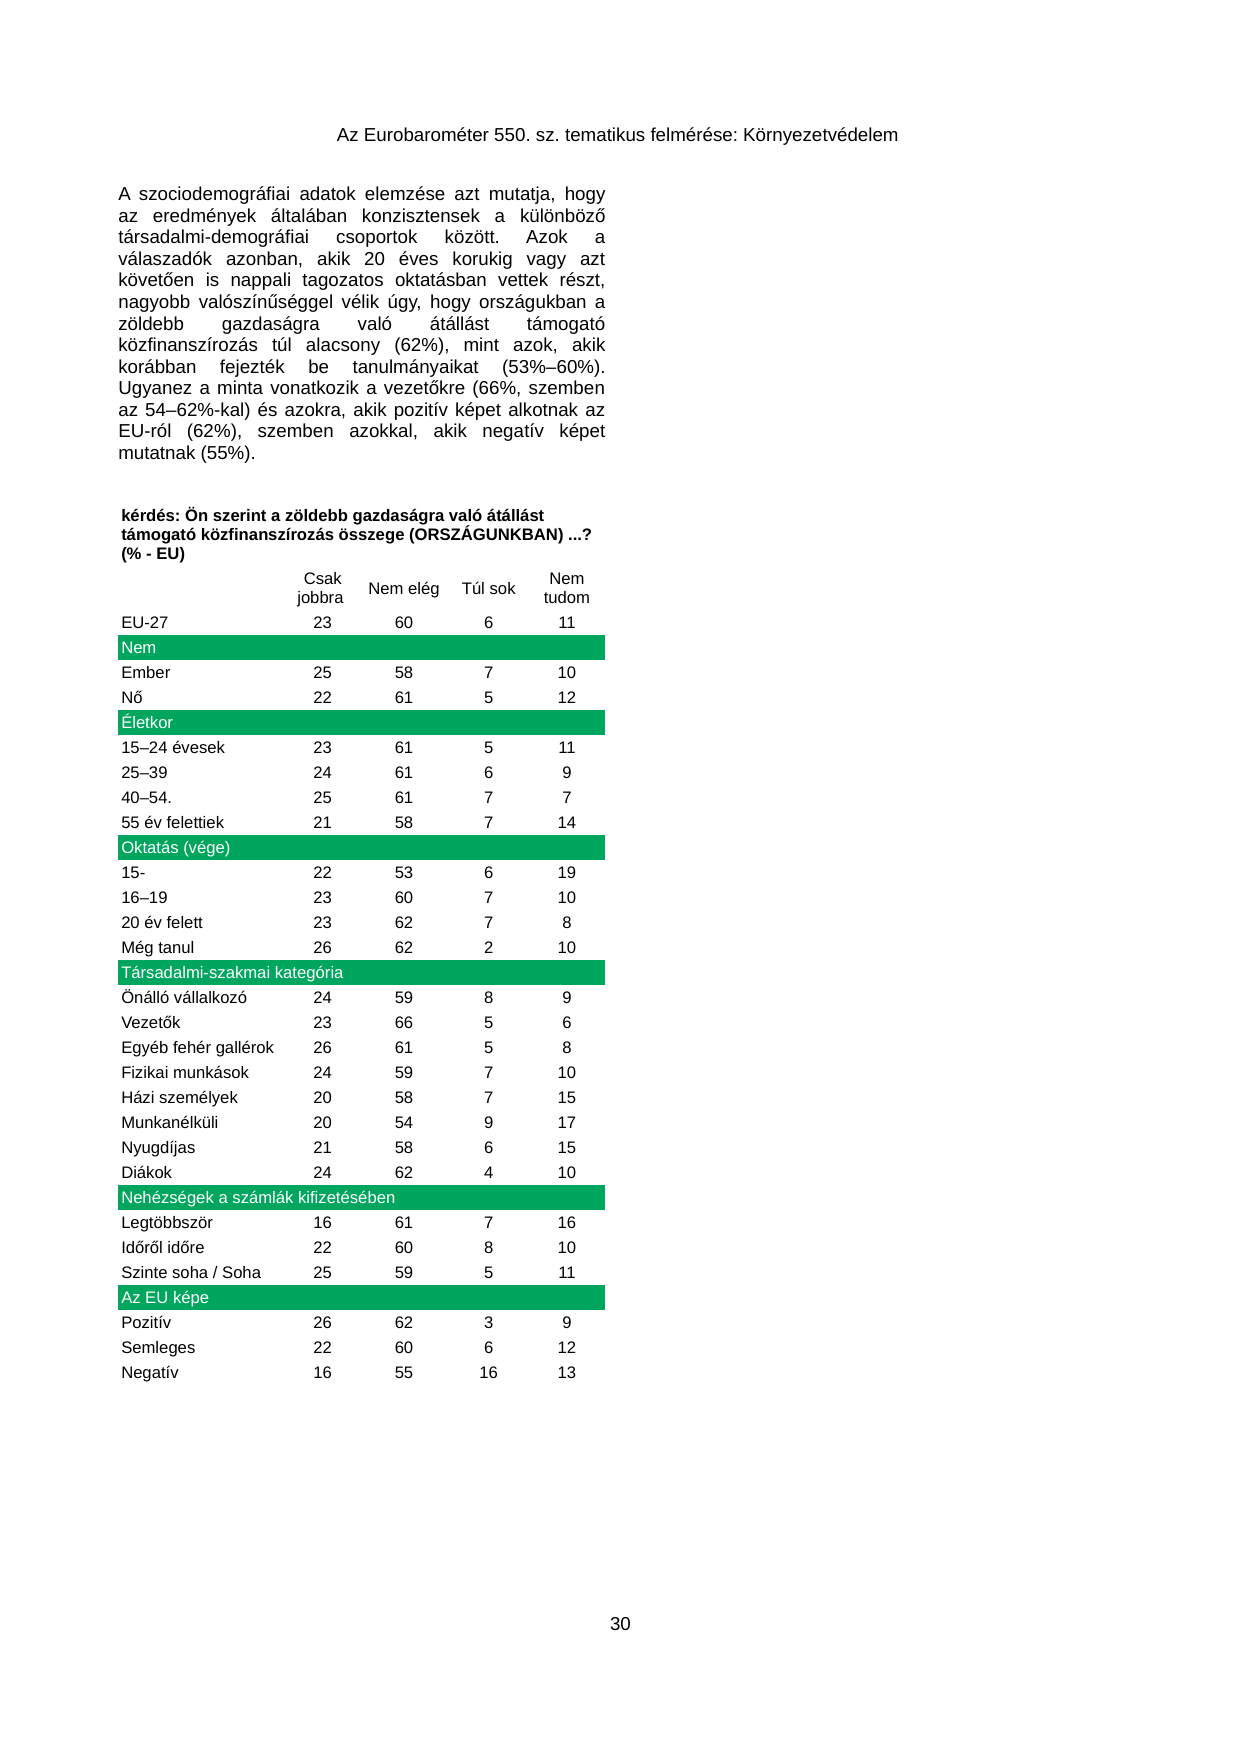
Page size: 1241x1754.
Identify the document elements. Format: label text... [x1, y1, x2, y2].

table_cell 23 [286, 735, 358, 760]
table_cell 6 [449, 860, 528, 885]
table_cell 55 [358, 1360, 449, 1385]
table_cell 58 [358, 810, 449, 835]
table_cell 6 [449, 760, 528, 785]
table_cell 14 [528, 810, 605, 835]
table_cell 9 [449, 1110, 528, 1135]
table_cell 16 [528, 1210, 605, 1235]
table_cell 7 [449, 885, 528, 910]
table_cell 25 [286, 660, 358, 685]
table_cell Szinte soha / Soha [118, 1260, 286, 1285]
table_cell 23 [286, 610, 358, 635]
table_cell 16 [449, 1360, 528, 1385]
table_cell Még tanul [118, 935, 286, 960]
table_cell [118, 566, 286, 610]
table_cell 59 [358, 985, 449, 1010]
table_cell 11 [528, 1260, 605, 1285]
table_cell Nyugdíjas [118, 1135, 286, 1160]
table_cell 12 [528, 685, 605, 710]
table_cell 25 [286, 785, 358, 810]
table_cell 22 [286, 1335, 358, 1360]
table_cell Az EU képe [118, 1285, 605, 1310]
table_cell 21 [286, 1135, 358, 1160]
table_cell 61 [358, 1035, 449, 1060]
table_cell 66 [358, 1010, 449, 1035]
table_cell 23 [286, 1010, 358, 1035]
table_cell Oktatás (vége) [118, 835, 605, 860]
table_cell 6 [449, 610, 528, 635]
table_cell 22 [286, 1235, 358, 1260]
table_cell EU-27 [118, 610, 286, 635]
table_cell 6 [449, 1335, 528, 1360]
table_cell 9 [528, 985, 605, 1010]
table_cell 58 [358, 1135, 449, 1160]
table_cell 23 [286, 885, 358, 910]
table_cell 25–39 [118, 760, 286, 785]
table_cell 19 [528, 860, 605, 885]
table_cell 24 [286, 1060, 358, 1085]
table_cell Túl sok [449, 566, 528, 610]
table_cell 10 [528, 885, 605, 910]
table_cell 24 [286, 760, 358, 785]
table_cell 40–54. [118, 785, 286, 810]
table_cell 2 [449, 935, 528, 960]
table_cell 10 [528, 1060, 605, 1085]
table_cell 6 [449, 1135, 528, 1160]
table_cell 21 [286, 810, 358, 835]
table_cell Nem [118, 635, 605, 660]
table_cell Társadalmi-szakmai kategória [118, 960, 605, 985]
table_cell 3 [449, 1310, 528, 1335]
table_cell Életkor [118, 710, 605, 735]
table_cell 9 [528, 760, 605, 785]
table_cell Nő [118, 685, 286, 710]
table_cell 11 [528, 610, 605, 635]
table_cell 24 [286, 985, 358, 1010]
table_cell 7 [528, 785, 605, 810]
table_cell 20 [286, 1110, 358, 1135]
table_cell 60 [358, 885, 449, 910]
table_cell Diákok [118, 1160, 286, 1185]
table_cell 12 [528, 1335, 605, 1360]
table_cell 61 [358, 760, 449, 785]
table_cell Egyéb fehér gallérok [118, 1035, 286, 1060]
table_cell Semleges [118, 1335, 286, 1360]
table_cell 15 [528, 1085, 605, 1110]
table_cell Nem tudom [528, 566, 605, 610]
table_cell 17 [528, 1110, 605, 1135]
table_header kérdés: Ön szerint a zöldebb gazdaságra való átállást támogató közfinanszírozás összege (ORSZÁGUNKBAN) ...? (% - EU) [118, 503, 605, 566]
table_cell 62 [358, 1160, 449, 1185]
table_cell 15- [118, 860, 286, 885]
table_cell 22 [286, 860, 358, 885]
table_cell 5 [449, 1010, 528, 1035]
table_cell 16 [286, 1210, 358, 1235]
table_cell 20 év felett [118, 910, 286, 935]
table_cell 7 [449, 1060, 528, 1085]
table_cell 5 [449, 1260, 528, 1285]
table_cell Nem elég [358, 566, 449, 610]
table_cell 11 [528, 735, 605, 760]
table_cell 5 [449, 685, 528, 710]
table_cell Legtöbbször [118, 1210, 286, 1235]
table_cell 61 [358, 1210, 449, 1235]
table_cell 61 [358, 735, 449, 760]
table_cell 7 [449, 910, 528, 935]
table_cell 60 [358, 610, 449, 635]
table_cell Munkanélküli [118, 1110, 286, 1135]
table_cell 61 [358, 785, 449, 810]
table_cell 53 [358, 860, 449, 885]
table_cell 13 [528, 1360, 605, 1385]
table_cell 15–24 évesek [118, 735, 286, 760]
table_cell 26 [286, 1310, 358, 1335]
table_cell 10 [528, 1235, 605, 1260]
table_cell 55 év felettiek [118, 810, 286, 835]
table_cell Házi személyek [118, 1085, 286, 1110]
table_cell Ember [118, 660, 286, 685]
table_cell 7 [449, 785, 528, 810]
table_cell 7 [449, 810, 528, 835]
table_cell 22 [286, 685, 358, 710]
table_cell Önálló vállalkozó [118, 985, 286, 1010]
table_cell 8 [449, 1235, 528, 1260]
table_cell 20 [286, 1085, 358, 1110]
table_cell 58 [358, 1085, 449, 1110]
table_cell 58 [358, 660, 449, 685]
table_cell Vezetők [118, 1010, 286, 1035]
table_cell 62 [358, 910, 449, 935]
table_cell 5 [449, 735, 528, 760]
table_cell Időről időre [118, 1235, 286, 1260]
table_cell 8 [449, 985, 528, 1010]
table_cell Pozitív [118, 1310, 286, 1335]
table_cell 16–19 [118, 885, 286, 910]
table_cell 24 [286, 1160, 358, 1185]
table_cell 7 [449, 1210, 528, 1235]
table_cell 60 [358, 1235, 449, 1260]
table_cell 5 [449, 1035, 528, 1060]
table_cell Fizikai munkások [118, 1060, 286, 1085]
table_cell Csak jobbra [286, 566, 358, 610]
table_cell 54 [358, 1110, 449, 1135]
table_cell 61 [358, 685, 449, 710]
table_cell 9 [528, 1310, 605, 1335]
table_cell Nehézségek a számlák kifizetésében [118, 1185, 605, 1210]
table_cell 7 [449, 1085, 528, 1110]
table_cell Negatív [118, 1360, 286, 1385]
table_cell 59 [358, 1260, 449, 1285]
table_cell 7 [449, 660, 528, 685]
table_cell 8 [528, 1035, 605, 1060]
table_cell 60 [358, 1335, 449, 1360]
table_cell 10 [528, 935, 605, 960]
text A szociodemográfiai adatok elemzése azt mutatja, hogy az eredmények általában konzisztensek a különböző társadalmi-demográfiai csoportok között. Azok a válaszadók azonban, akik 20 éves korukig vagy azt követően is nappali tagozatos oktatásban vettek részt, nagyobb valószínűséggel vélik úgy, hogy országukban a zöldebb gazdaságra való átállást támogató közfinanszírozás túl alacsony (62%), mint azok, akik korábban fejezték be tanulmányaikat (53%–60%). Ugyanez a minta vonatkozik a vezetőkre (66%, szemben az 54–62%-kal) és azokra, akik pozitív képet alkotnak az EU-ról (62%), szemben azokkal, akik negatív képet mutatnak (55%). [118, 183, 605, 463]
table_cell 15 [528, 1135, 605, 1160]
table_cell 16 [286, 1360, 358, 1385]
table_cell 8 [528, 910, 605, 935]
table_cell 23 [286, 910, 358, 935]
table_cell 62 [358, 1310, 449, 1335]
table_cell 59 [358, 1060, 449, 1085]
table_cell 6 [528, 1010, 605, 1035]
table_cell 10 [528, 1160, 605, 1185]
table_cell 25 [286, 1260, 358, 1285]
table_cell 4 [449, 1160, 528, 1185]
table_cell 26 [286, 935, 358, 960]
table_cell 26 [286, 1035, 358, 1060]
table_cell 62 [358, 935, 449, 960]
table_cell 10 [528, 660, 605, 685]
